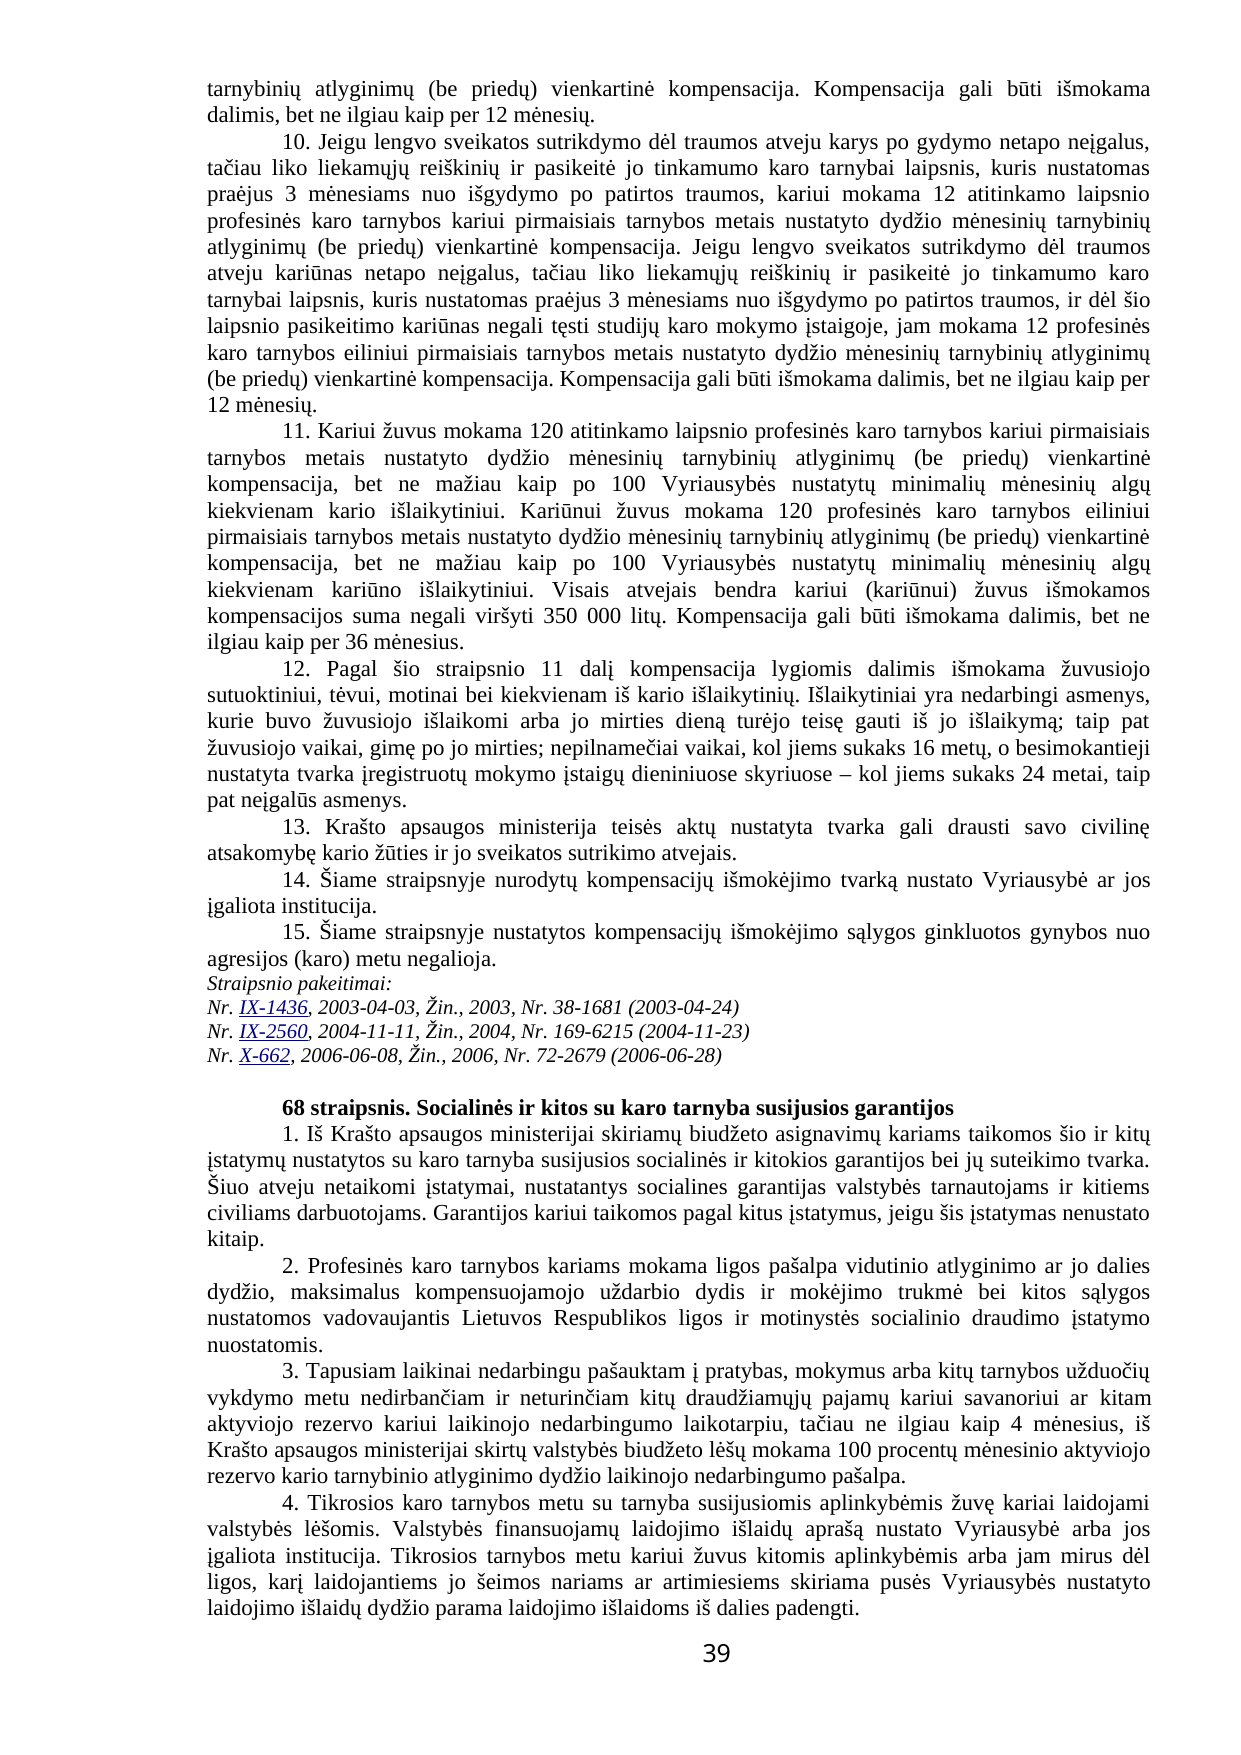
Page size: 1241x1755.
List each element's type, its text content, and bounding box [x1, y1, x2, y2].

text 2. Profesinės karo tarnybos kariams mokama ligos pašalpa vidutinio atlyginimo ar jo dalies dydžio, maksimalus kompensuojamojo uždarbio dydis ir mokėjimo trukmė bei kitos sąlygos nustatomos vadovaujantis Lietuvos Respublikos ligos ir motinystės socialinio draudimo įstatymo nuostatomis. [207, 1252, 1152, 1357]
text Nr. X-662, 2006-06-08, Žin., 2006, Nr. 72-2679 (2006-06-28) [207, 1043, 1152, 1067]
text 13. Krašto apsaugos ministerija teisės aktų nustatyta tvarka gali drausti savo civilinę atsakomybę kario žūties ir jo sveikatos sutrikimo atvejais. [207, 813, 1152, 866]
text Straipsnio pakeitimai: [207, 971, 1152, 995]
text 15. Šiame straipsnyje nustatytos kompensacijų išmokėjimo sąlygos ginkluotos gynybos nuo agresijos (karo) metu negalioja. [207, 918, 1152, 971]
text 3. Tapusiam laikinai nedarbingu pašauktam į pratybas, mokymus arba kitų tarnybos užduočių vykdymo metu nedirbančiam ir neturinčiam kitų draudžiamųjų pajamų kariui savanoriui ar kitam aktyviojo rezervo kariui laikinojo nedarbingumo laikotarpiu, tačiau ne ilgiau kaip 4 mėnesius, iš Krašto apsaugos ministerijai skirtų valstybės biudžeto lėšų mokama 100 procentų mėnesinio aktyviojo rezervo kario tarnybinio atlyginimo dydžio laikinojo nedarbingumo pašalpa. [207, 1357, 1152, 1489]
text 10. Jeigu lengvo sveikatos sutrikdymo dėl traumos atveju karys po gydymo netapo neįgalus, tačiau liko liekamųjų reiškinių ir pasikeitė jo tinkamumo karo tarnybai laipsnis, kuris nustatomas praėjus 3 mėnesiams nuo išgydymo po patirtos traumos, kariui mokama 12 atitinkamo laipsnio profesinės karo tarnybos kariui pirmaisiais tarnybos metais nustatyto dydžio mėnesinių tarnybinių atlyginimų (be priedų) vienkartinė kompensacija. Jeigu lengvo sveikatos sutrikdymo dėl traumos atveju kariūnas netapo neįgalus, tačiau liko liekamųjų reiškinių ir pasikeitė jo tinkamumo karo tarnybai laipsnis, kuris nustatomas praėjus 3 mėnesiams nuo išgydymo po patirtos traumos, ir dėl šio laipsnio pasikeitimo kariūnas negali tęsti studijų karo mokymo įstaigoje, jam mokama 12 profesinės karo tarnybos eiliniui pirmaisiais tarnybos metais nustatyto dydžio mėnesinių tarnybinių atlyginimų (be priedų) vienkartinė kompensacija. Kompensacija gali būti išmokama dalimis, bet ne ilgiau kaip per 12 mėnesių. [207, 128, 1152, 418]
text 12. Pagal šio straipsnio 11 dalį kompensacija lygiomis dalimis išmokama žuvusiojo sutuoktiniui, tėvui, motinai bei kiekvienam iš kario išlaikytinių. Išlaikytiniai yra nedarbingi asmenys, kurie buvo žuvusiojo išlaikomi arba jo mirties dieną turėjo teisę gauti iš jo išlaikymą; taip pat žuvusiojo vaikai, gimę po jo mirties; nepilnamečiai vaikai, kol jiems sukaks 16 metų, o besimokantieji nustatyta tvarka įregistruotų mokymo įstaigų dieniniuose skyriuose – kol jiems sukaks 24 metai, taip pat neįgalūs asmenys. [207, 655, 1152, 813]
text 14. Šiame straipsnyje nurodytų kompensacijų išmokėjimo tvarką nustato Vyriausybė ar jos įgaliota institucija. [207, 866, 1152, 918]
text tarnybinių atlyginimų (be priedų) vienkartinė kompensacija. Kompensacija gali būti išmokama dalimis, bet ne ilgiau kaip per 12 mėnesių. [207, 75, 1152, 128]
text 11. Kariui žuvus mokama 120 atitinkamo laipsnio profesinės karo tarnybos kariui pirmaisiais tarnybos metais nustatyto dydžio mėnesinių tarnybinių atlyginimų (be priedų) vienkartinė kompensacija, bet ne mažiau kaip po 100 Vyriausybės nustatytų minimalių mėnesinių algų kiekvienam kario išlaikytiniui. Kariūnui žuvus mokama 120 profesinės karo tarnybos eiliniui pirmaisiais tarnybos metais nustatyto dydžio mėnesinių tarnybinių atlyginimų (be priedų) vienkartinė kompensacija, bet ne mažiau kaip po 100 Vyriausybės nustatytų minimalių mėnesinių algų kiekvienam kariūno išlaikytiniui. Visais atvejais bendra kariui (kariūnui) žuvus išmokamos kompensacijos suma negali viršyti 350 000 litų. Kompensacija gali būti išmokama dalimis, bet ne ilgiau kaip per 36 mėnesius. [207, 418, 1152, 655]
text Nr. IX-2560, 2004-11-11, Žin., 2004, Nr. 169-6215 (2004-11-23) [207, 1019, 1152, 1043]
text 68 straipsnis. Socialinės ir kitos su karo tarnyba susijusios garantijos [207, 1094, 1152, 1120]
text Nr. IX-1436, 2003-04-03, Žin., 2003, Nr. 38-1681 (2003-04-24) [207, 995, 1152, 1019]
text 4. Tikrosios karo tarnybos metu su tarnyba susijusiomis aplinkybėmis žuvę kariai laidojami valstybės lėšomis. Valstybės finansuojamų laidojimo išlaidų aprašą nustato Vyriausybė arba jos įgaliota institucija. Tikrosios tarnybos metu kariui žuvus kitomis aplinkybėmis arba jam mirus dėl ligos, karį laidojantiems jo šeimos nariams ar artimiesiems skiriama pusės Vyriausybės nustatyto laidojimo išlaidų dydžio parama laidojimo išlaidoms iš dalies padengti. [207, 1489, 1152, 1621]
text 1. Iš Krašto apsaugos ministerijai skiriamų biudžeto asignavimų kariams taikomos šio ir kitų įstatymų nustatytos su karo tarnyba susijusios socialinės ir kitokios garantijos bei jų suteikimo tvarka. Šiuo atveju netaikomi įstatymai, nustatantys socialines garantijas valstybės tarnautojams ir kitiems civiliams darbuotojams. Garantijos kariui taikomos pagal kitus įstatymus, jeigu šis įstatymas nenustato kitaip. [207, 1120, 1152, 1252]
